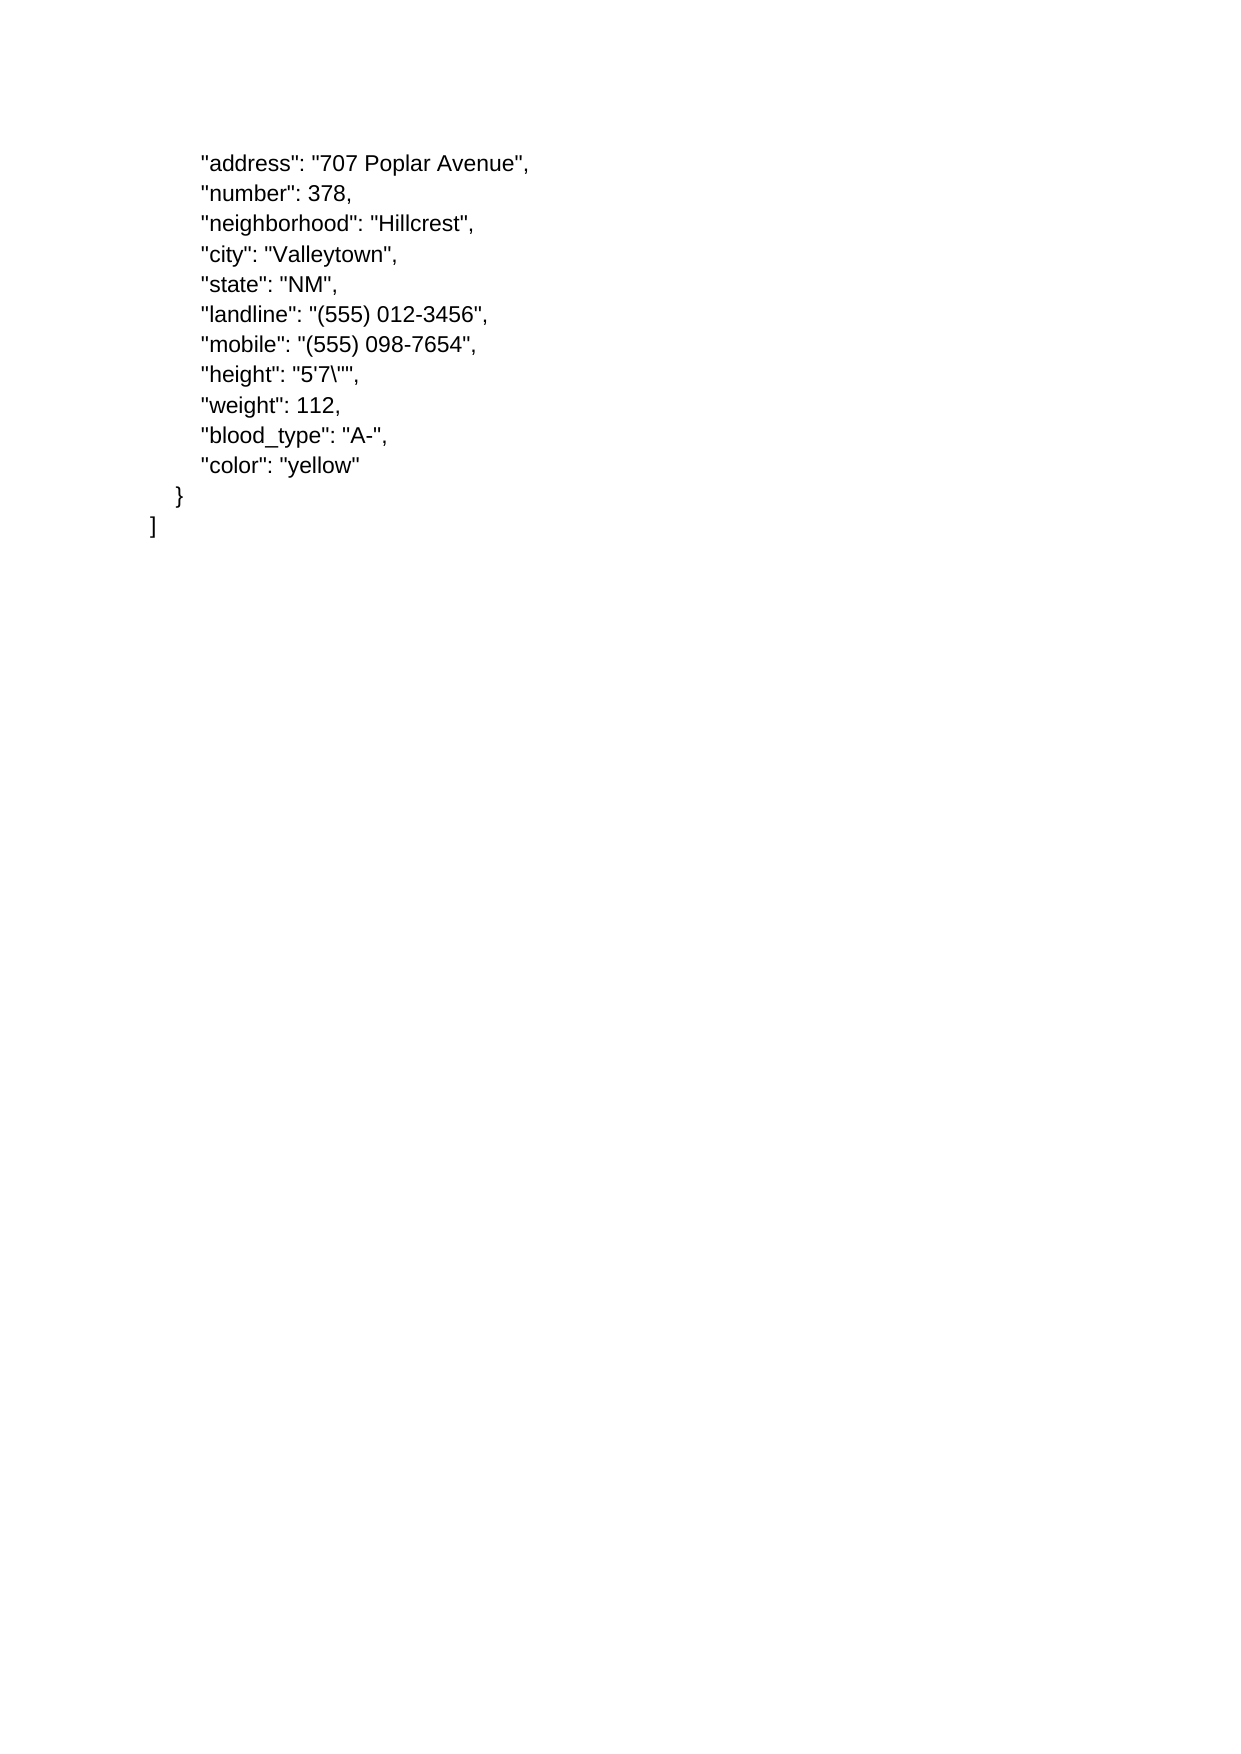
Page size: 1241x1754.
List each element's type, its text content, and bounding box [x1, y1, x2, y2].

text "color": "yellow" [150, 452, 1090, 478]
text "landline": "(555) 012-3456", [150, 301, 1090, 327]
text "neighborhood": "Hillcrest", [150, 210, 1090, 237]
text "weight": 112, [150, 392, 1090, 418]
text "state": "NM", [150, 271, 1090, 297]
text "number": 378, [150, 180, 1090, 207]
text "blood_type": "A-", [150, 422, 1090, 448]
text "mobile": "(555) 098-7654", [150, 331, 1090, 358]
text "address": "707 Poplar Avenue", [150, 150, 1090, 176]
text "city": "Valleytown", [150, 241, 1090, 267]
text ] [150, 512, 1090, 539]
text } [150, 482, 1090, 509]
text "height": "5'7\"", [150, 361, 1090, 388]
